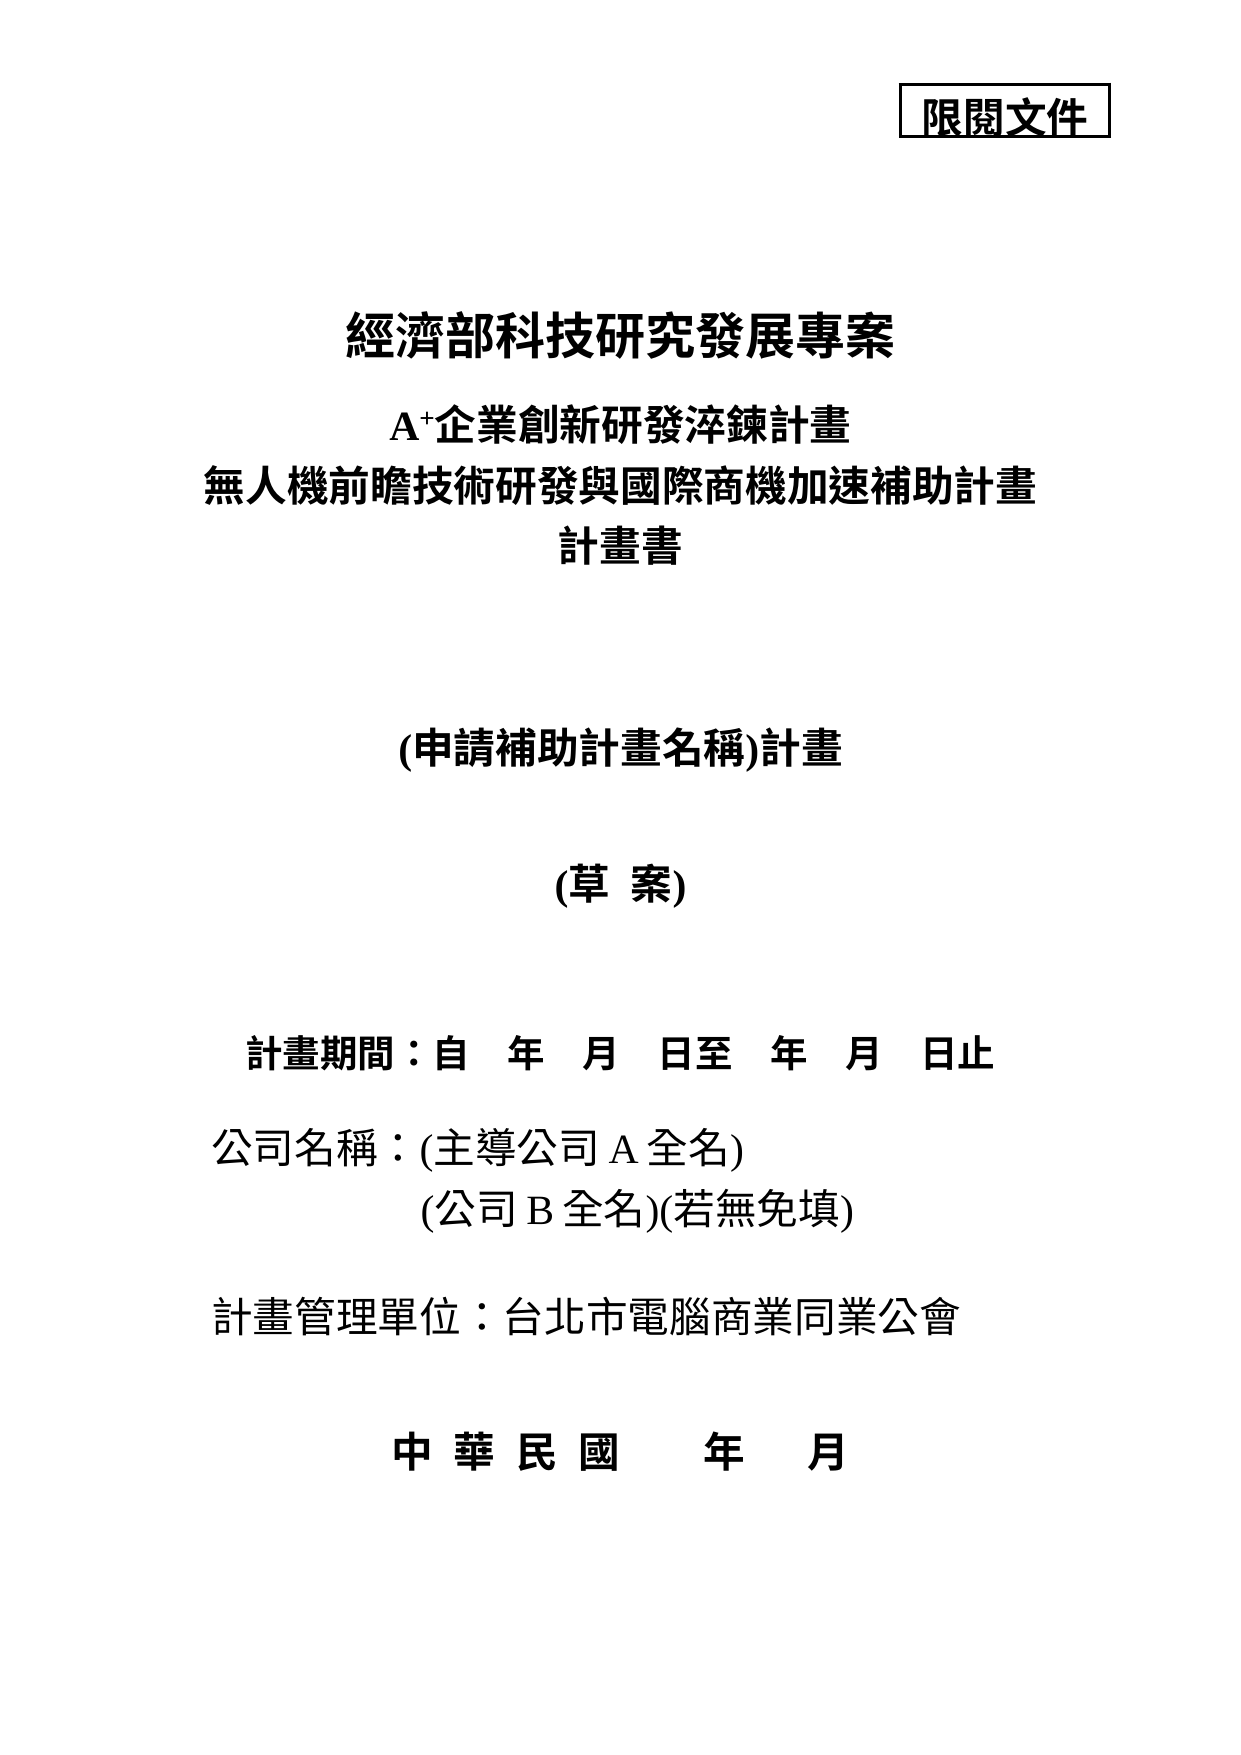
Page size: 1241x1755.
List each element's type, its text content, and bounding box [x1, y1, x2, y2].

text (草 案) [133, 851, 1107, 911]
text 無人機前瞻技術研發與國際商機加速補助計畫 [133, 453, 1107, 513]
text 經濟部科技研究發展專案 [133, 296, 1107, 368]
text (申請補助計畫名稱)計畫 [133, 716, 1107, 776]
text 計畫管理單位：台北市電腦商業同業公會 [133, 1284, 1107, 1344]
text 公司名稱：(主導公司A全名) [133, 1115, 1107, 1176]
text 計畫期間：自 年 月 日至 年 月 日止 [133, 1024, 1107, 1078]
text 中 華 民 國 年 月 [133, 1419, 1107, 1479]
text A+企業創新研發淬鍊計畫 [133, 392, 1107, 453]
text (公司B全名)(若無免填) [420, 1176, 1107, 1236]
text 限閱文件 [902, 86, 1108, 135]
text 計畫書 [133, 513, 1107, 573]
